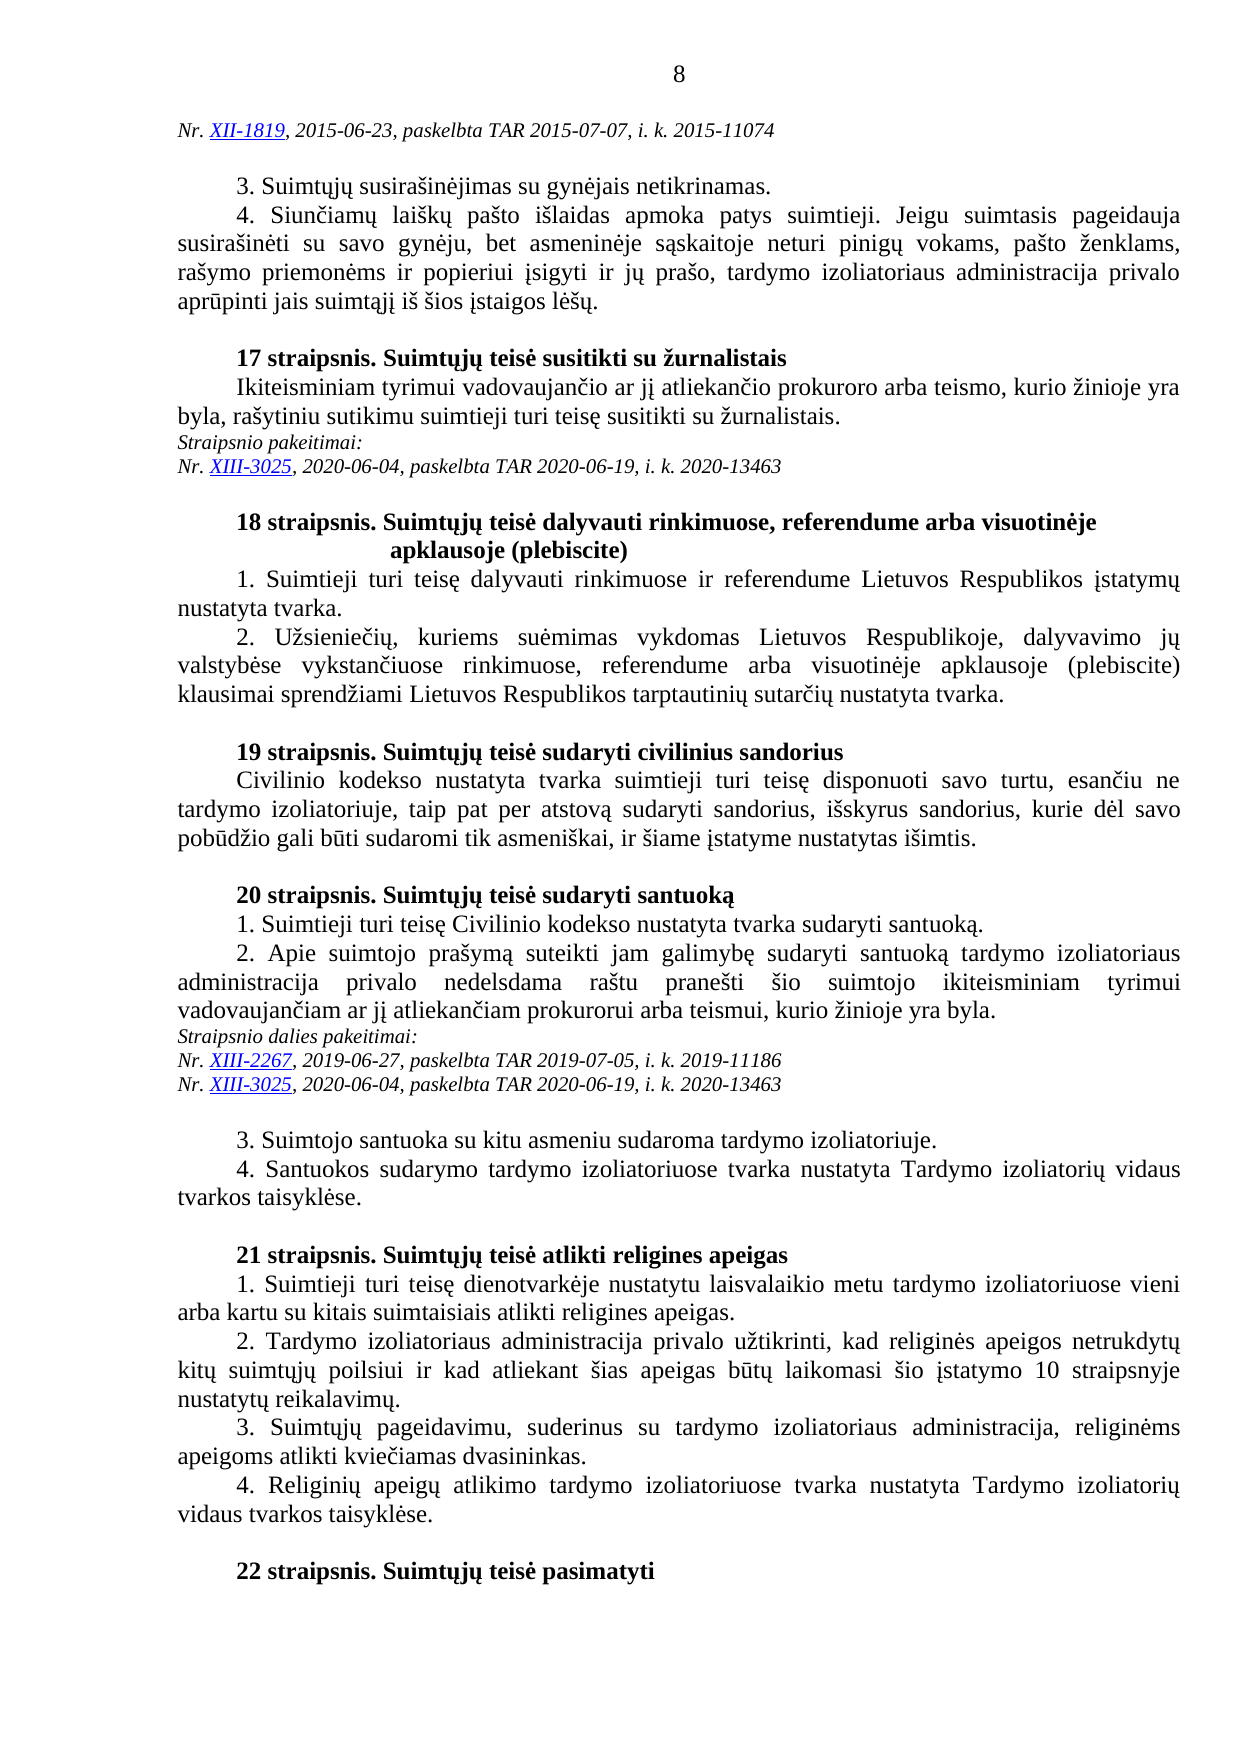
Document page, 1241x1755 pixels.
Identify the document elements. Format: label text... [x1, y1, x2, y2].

text Civilinio kodekso nustatyta tvarka suimtieji turi teisę disponuoti savo turtu, esančiu ne tardymo izoliatoriuje, taip pat per atstovą sudaryti sandorius, išskyrus sandorius, kurie dėl savo pobūdžio gali būti sudaromi tik asmeniškai, ir šiame įstatyme nustatytas išimtis. [177, 765, 1181, 852]
text 4. Religinių apeigų atlikimo tardymo izoliatoriuose tvarka nustatyta Tardymo izoliatorių vidaus tvarkos taisyklėse. [177, 1470, 1181, 1527]
text 20 straipsnis. Suimtųjų teisė sudaryti santuoką [177, 880, 1181, 909]
text Nr. XIII-3025, 2020-06-04, paskelbta TAR 2020-06-19, i. k. 2020-13463 [177, 454, 1181, 478]
text 4. Siunčiamų laiškų pašto išlaidas apmoka patys suimtieji. Jeigu suimtasis pageidauja susirašinėti su savo gynėju, bet asmeninėje sąskaitoje neturi pinigų vokams, pašto ženklams, rašymo priemonėms ir popieriui įsigyti ir jų prašo, tardymo izoliatoriaus administracija privalo aprūpinti jais suimtąjį iš šios įstaigos lėšų. [177, 200, 1181, 315]
text 22 straipsnis. Suimtųjų teisė pasimatyti [177, 1556, 1181, 1585]
text 3. Suimtųjų susirašinėjimas su gynėjais netikrinamas. [177, 171, 1181, 200]
text Ikiteisminiam tyrimui vadovaujančio ar jį atliekančio prokuroro arba teismo, kurio žinioje yra byla, rašytiniu sutikimu suimtieji turi teisę susitikti su žurnalistais. [177, 372, 1181, 430]
text 18 straipsnis. Suimtųjų teisė dalyvauti rinkimuose, referendume arba visuotinėje apklausoje (plebiscite) [236, 507, 1181, 564]
text Straipsnio pakeitimai: [177, 430, 1181, 454]
text 4. Santuokos sudarymo tardymo izoliatoriuose tvarka nustatyta Tardymo izoliatorių vidaus tvarkos taisyklėse. [177, 1154, 1181, 1211]
text 1. Suimtieji turi teisę dienotvarkėje nustatytu laisvalaikio metu tardymo izoliatoriuose vieni arba kartu su kitais suimtaisiais atlikti religines apeigas. [177, 1269, 1181, 1326]
text Straipsnio dalies pakeitimai: [177, 1024, 1181, 1048]
text 1. Suimtieji turi teisę Civilinio kodekso nustatyta tvarka sudaryti santuoką. [177, 909, 1181, 938]
text 3. Suimtojo santuoka su kitu asmeniu sudaroma tardymo izoliatoriuje. [177, 1125, 1181, 1154]
text 3. Suimtųjų pageidavimu, suderinus su tardymo izoliatoriaus administracija, religinėms apeigoms atlikti kviečiamas dvasininkas. [177, 1412, 1181, 1470]
text Nr. XIII-3025, 2020-06-04, paskelbta TAR 2020-06-19, i. k. 2020-13463 [177, 1072, 1181, 1096]
text 17 straipsnis. Suimtųjų teisė susitikti su žurnalistais [177, 343, 1181, 372]
text 1. Suimtieji turi teisę dalyvauti rinkimuose ir referendume Lietuvos Respublikos įstatymų nustatyta tvarka. [177, 564, 1181, 622]
text 2. Apie suimtojo prašymą suteikti jam galimybę sudaryti santuoką tardymo izoliatoriaus administracija privalo nedelsdama raštu pranešti šio suimtojo ikiteisminiam tyrimui vadovaujančiam ar jį atliekančiam prokurorui arba teismui, kurio žinioje yra byla. [177, 938, 1181, 1024]
text 2. Tardymo izoliatoriaus administracija privalo užtikrinti, kad religinės apeigos netrukdytų kitų suimtųjų poilsiui ir kad atliekant šias apeigas būtų laikomasi šio įstatymo 10 straipsnyje nustatytų reikalavimų. [177, 1326, 1181, 1412]
text Nr. XIII-2267, 2019-06-27, paskelbta TAR 2019-07-05, i. k. 2019-11186 [177, 1048, 1181, 1072]
text Nr. XII-1819, 2015-06-23, paskelbta TAR 2015-07-07, i. k. 2015-11074 [177, 118, 1181, 142]
text 2. Užsieniečių, kuriems suėmimas vykdomas Lietuvos Respublikoje, dalyvavimo jų valstybėse vykstančiuose rinkimuose, referendume arba visuotinėje apklausoje (plebiscite) klausimai sprendžiami Lietuvos Respublikos tarptautinių sutarčių nustatyta tvarka. [177, 622, 1181, 708]
text 19 straipsnis. Suimtųjų teisė sudaryti civilinius sandorius [177, 737, 1181, 765]
text 21 straipsnis. Suimtųjų teisė atlikti religines apeigas [177, 1240, 1181, 1269]
